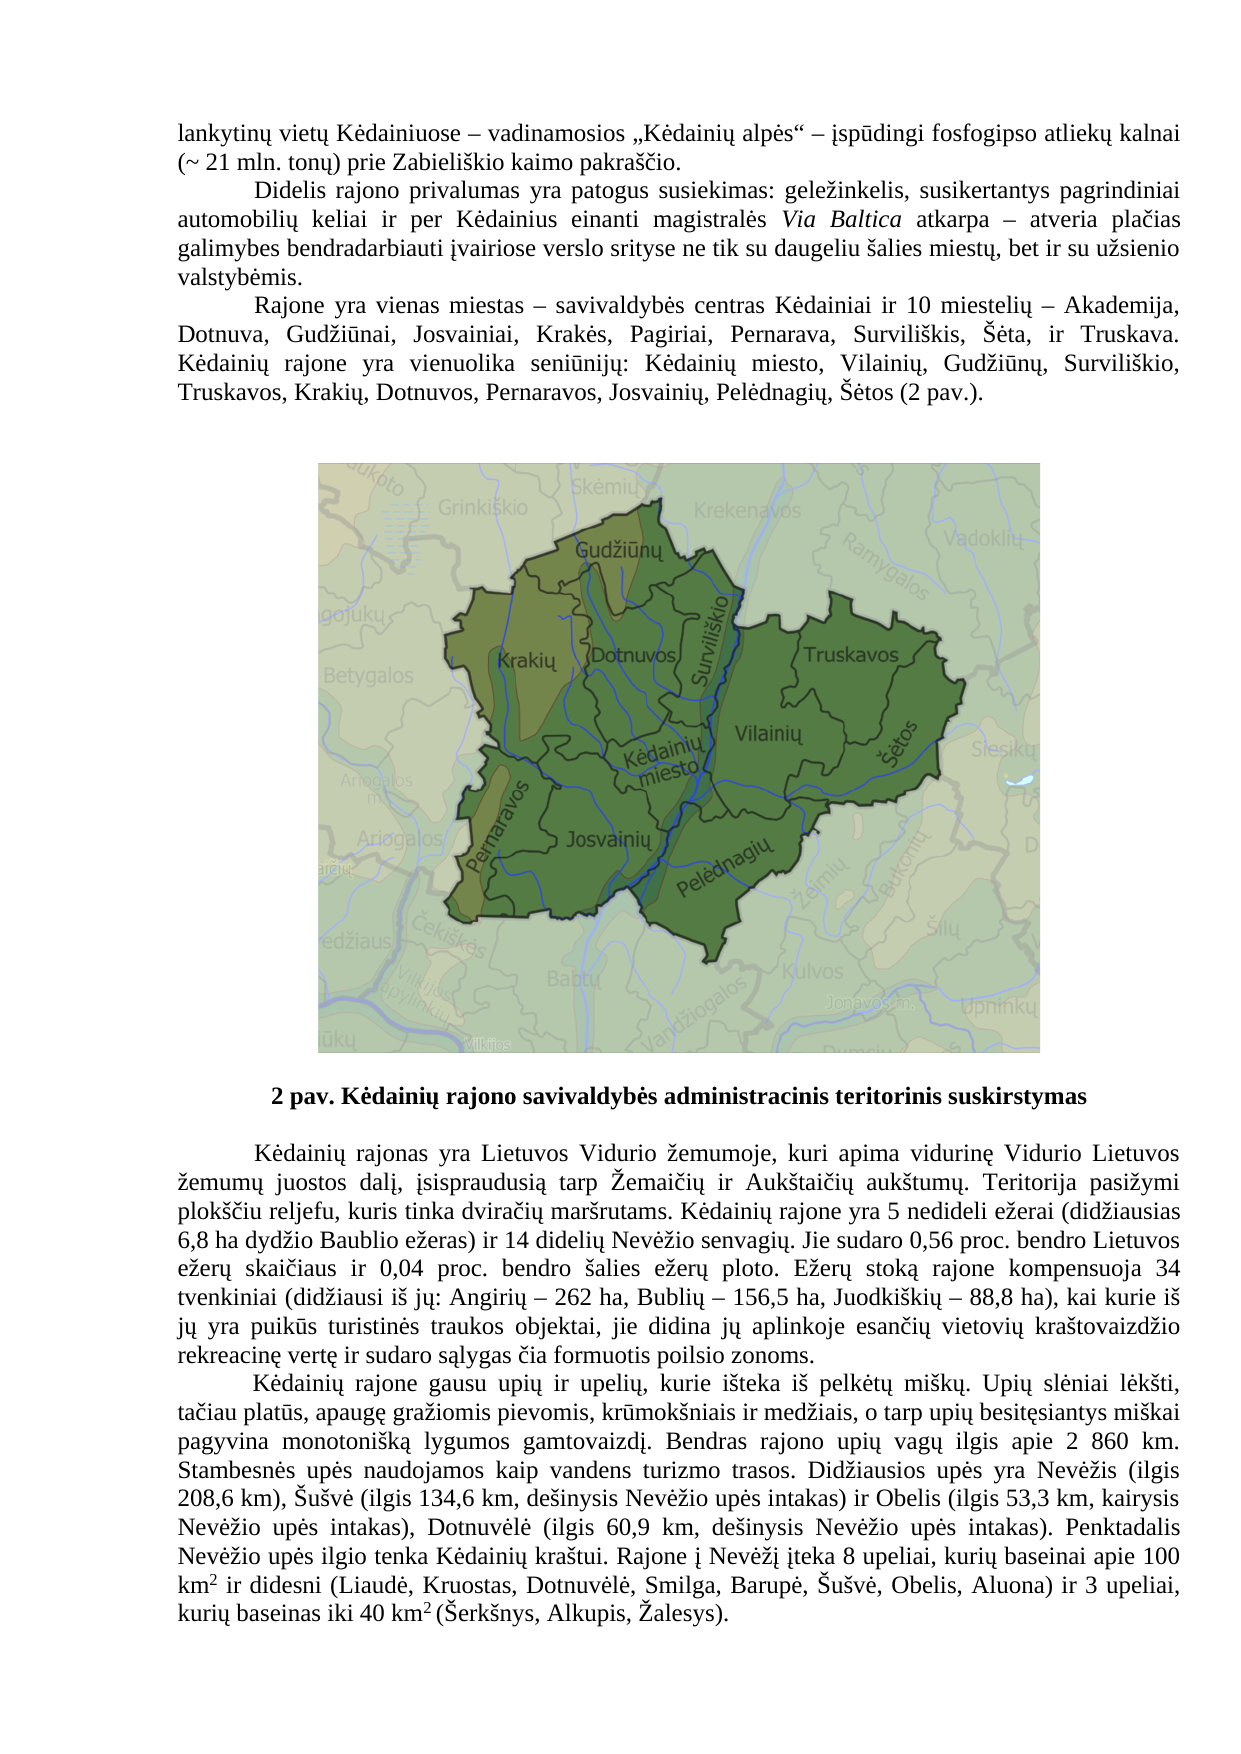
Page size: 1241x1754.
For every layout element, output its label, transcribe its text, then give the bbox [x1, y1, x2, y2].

text lankytinų vietų Kėdainiuose – vadinamosios „Kėdainių alpės“ – įspūdingi fosfogipso atliekų kalnai (~ 21 mln. tonų) prie Zabieliškio kaimo pakraščio. [177, 118, 1181, 176]
text Didelis rajono privalumas yra patogus susiekimas: geležinkelis, susikertantys pagrindiniai automobilių keliai ir per Kėdainius einanti magistralės Via Baltica atkarpa – atveria plačias galimybes bendradarbiauti įvairiose verslo srityse ne tik su daugeliu šalies miestų, bet ir su užsienio valstybėmis. [177, 176, 1181, 291]
text Kėdainių rajonas yra Lietuvos Vidurio žemumoje, kuri apima vidurinę Vidurio Lietuvos žemumų juostos dalį, įsispraudusią tarp Žemaičių ir Aukštaičių aukštumų. Teritorija pasižymi plokščiu reljefu, kuris tinka dviračių maršrutams. Kėdainių rajone yra 5 nedideli ežerai (didžiausias 6,8 ha dydžio Baublio ežeras) ir 14 didelių Nevėžio senvagių. Jie sudaro 0,56 proc. bendro Lietuvos ežerų skaičiaus ir 0,04 proc. bendro šalies ežerų ploto. Ežerų stoką rajone kompensuoja 34 tvenkiniai (didžiausi iš jų: Angirių – 262 ha, Bublių – 156,5 ha, Juodkiškių – 88,8 ha), kai kurie iš jų yra puikūs turistinės traukos objektai, jie didina jų aplinkoje esančių vietovių kraštovaizdžio rekreacinę vertę ir sudaro sąlygas čia formuotis poilsio zonoms. [177, 1138, 1181, 1368]
text 2 pav. Kėdainių rajono savivaldybės administracinis teritorinis suskirstymas [177, 1081, 1181, 1110]
text Kėdainių rajone gausu upių ir upelių, kurie išteka iš pelkėtų miškų. Upių slėniai lėkšti, tačiau platūs, apaugę gražiomis pievomis, krūmokšniais ir medžiais, o tarp upių besitęsiantys miškai pagyvina monotonišką lygumos gamtovaizdį. Bendras rajono upių vagų ilgis apie 2 860 km. Stambesnės upės naudojamos kaip vandens turizmo trasos. Didžiausios upės yra Nevėžis (ilgis 208,6 km), Šušvė (ilgis 134,6 km, dešinysis Nevėžio upės intakas) ir Obelis (ilgis 53,3 km, kairysis Nevėžio upės intakas), Dotnuvėlė (ilgis 60,9 km, dešinysis Nevėžio upės intakas). Penktadalis Nevėžio upės ilgio tenka Kėdainių kraštui. Rajone į Nevėžį įteka 8 upeliai, kurių baseinai apie 100 km2 ir didesni (Liaudė, Kruostas, Dotnuvėlė, Smilga, Barupė, Šušvė, Obelis, Aluona) ir 3 upeliai, kurių baseinas iki 40 km2 (Šerkšnys, Alkupis, Žalesys). [177, 1368, 1181, 1627]
text Rajone yra vienas miestas – savivaldybės centras Kėdainiai ir 10 miestelių – Akademija, Dotnuva, Gudžiūnai, Josvainiai, Krakės, Pagiriai, Pernarava, Surviliškis, Šėta, ir Truskava. Kėdainių rajone yra vienuolika seniūnijų: Kėdainių miesto, Vilainių, Gudžiūnų, Surviliškio, Truskavos, Krakių, Dotnuvos, Pernaravos, Josvainių, Pelėdnagių, Šėtos (2 pav.). [177, 291, 1181, 406]
